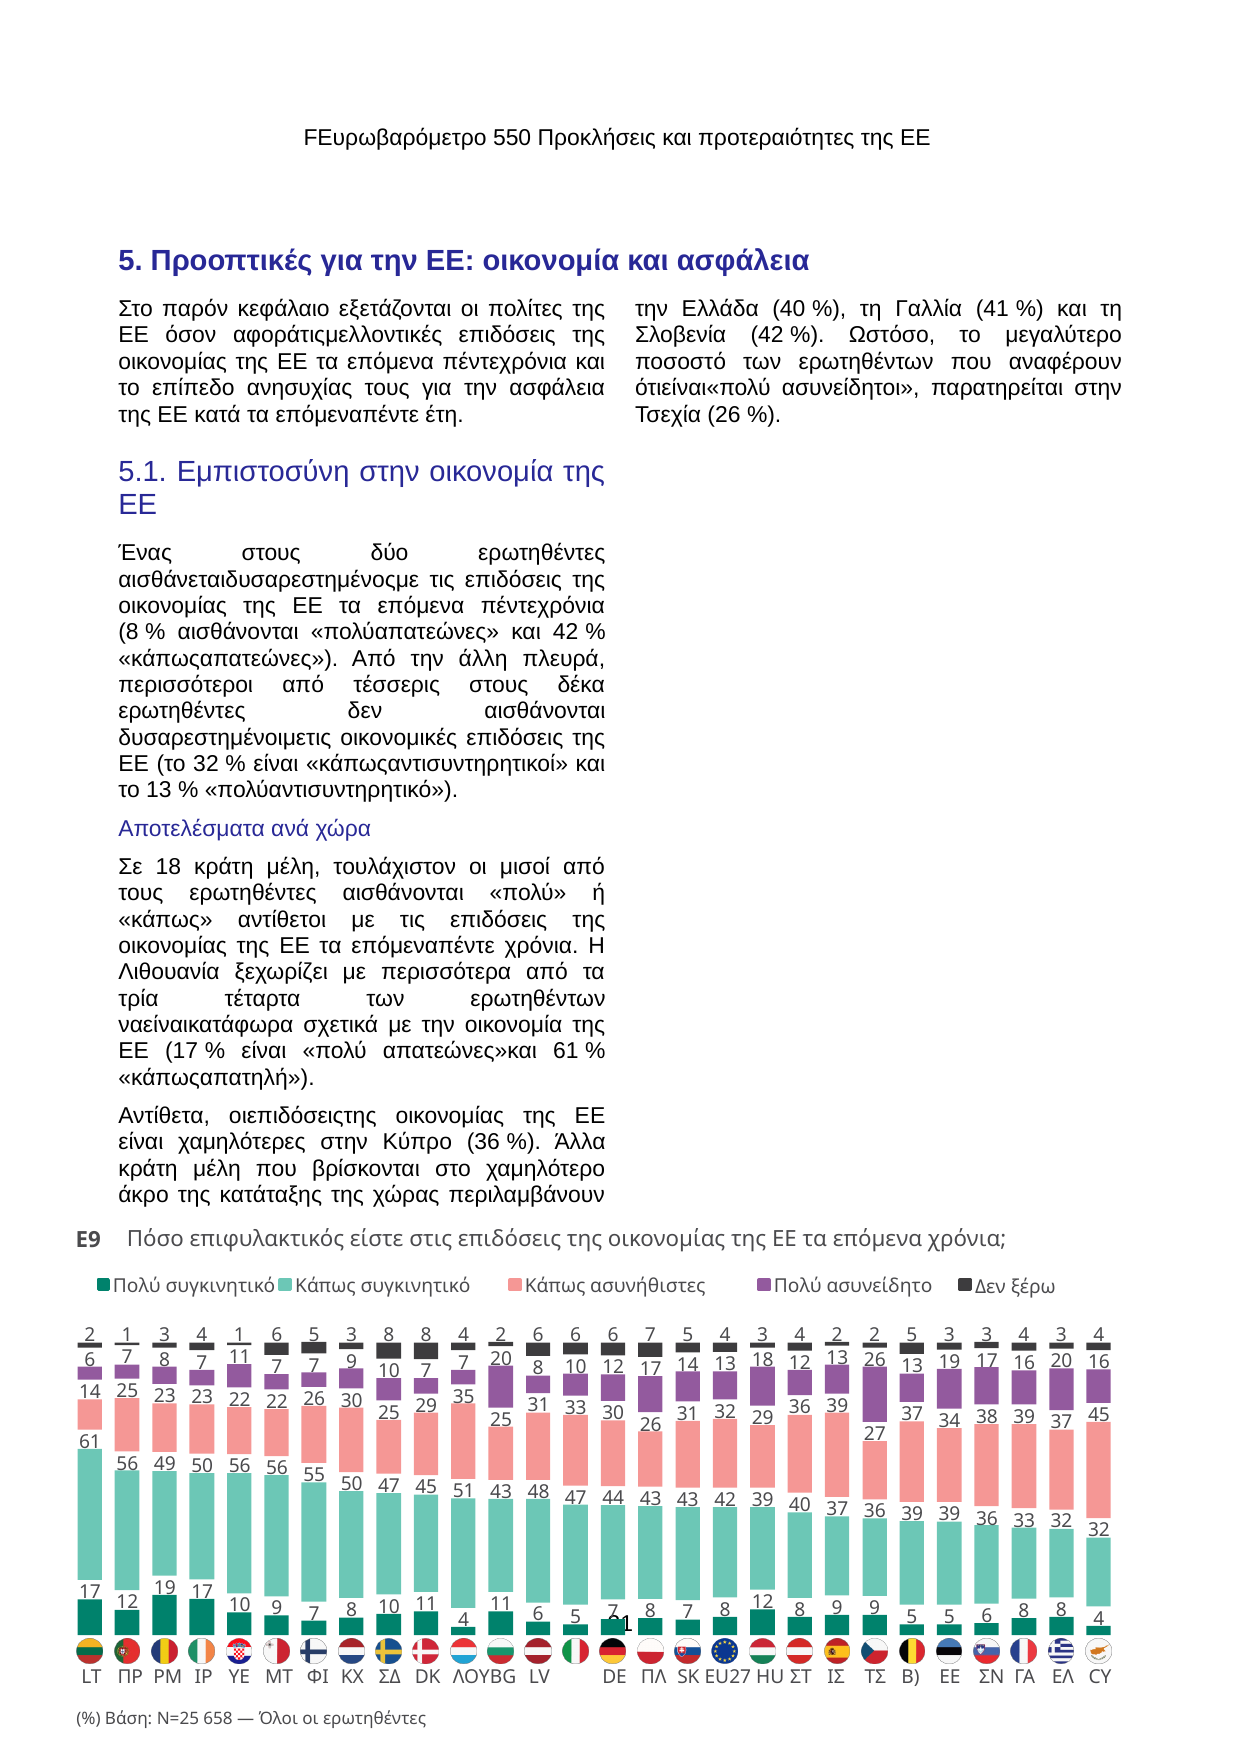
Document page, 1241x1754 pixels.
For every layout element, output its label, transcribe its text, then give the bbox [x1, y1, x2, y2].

subtitle 5. Προοπτικές για την ΕΕ: οικονομία και ασφάλεια [118, 243, 1122, 277]
picture [562, 1638, 589, 1664]
picture [114, 1638, 140, 1664]
picture [338, 1638, 365, 1664]
picture [599, 1638, 626, 1664]
picture [524, 1638, 552, 1664]
picture [786, 1638, 813, 1664]
picture [711, 1638, 738, 1664]
picture [936, 1638, 962, 1664]
picture [450, 1638, 477, 1664]
picture [226, 1638, 252, 1664]
picture [749, 1638, 776, 1664]
text Στο παρόν κεφάλαιο εξετάζονται οι πολίτες της ΕΕ όσον αφοράτιςμελλοντικές επιδόσεις της οικονομίας της ΕΕ τα επόμενα πέντεχρόνια και το επίπεδο ανησυχίας τους για την ασφάλεια της ΕΕ κατά τα επόμεναπέντε έτη. [118, 295, 605, 427]
picture [1010, 1638, 1037, 1664]
picture [263, 1638, 290, 1664]
picture [973, 1638, 1000, 1664]
picture [76, 1638, 103, 1664]
picture [637, 1638, 664, 1664]
picture [487, 1638, 514, 1664]
picture [188, 1638, 215, 1664]
picture [375, 1638, 402, 1664]
picture [899, 1638, 925, 1664]
text Αποτελέσματα ανά χώρα [118, 814, 605, 841]
picture [674, 1638, 701, 1664]
picture [1048, 1638, 1074, 1664]
picture [412, 1638, 439, 1664]
picture [1085, 1638, 1112, 1664]
subtitle 5.1. Εμπιστοσύνη στην οικονομία της ΕΕ [118, 454, 605, 521]
picture [300, 1638, 327, 1664]
picture [861, 1638, 888, 1664]
text Ένας στους δύο ερωτηθέντες αισθάνεταιδυσαρεστημένοςμε τις επιδόσεις της οικονομίας της ΕΕ τα επόμενα πέντεχρόνια (8 % αισθάνονται «πολύαπατεώνες» και 42 % «κάπωςαπατεώνες»). Από την άλλη πλευρά, περισσότεροι από τέσσερις στους δέκα ερωτηθέντες δεν αισθάνονται δυσαρεστημένοιμετις οικονομικές επιδόσεις της ΕΕ (το 32 % είναι «κάπωςαντισυντηρητικοί» και το 13 % «πολύαντισυντηρητικό»). [118, 539, 605, 803]
picture [151, 1638, 178, 1664]
text Σε 18 κράτη μέλη, τουλάχιστον οι μισοί από τους ερωτηθέντες αισθάνονται «πολύ» ή «κάπως» αντίθετοι με τις επιδόσεις της οικονομίας της ΕΕ τα επόμεναπέντε χρόνια. Η Λιθουανία ξεχωρίζει με περισσότερα από τα τρία τέταρτα των ερωτηθέντων ναείναικατάφωρα σχετικά με την οικονομία της ΕΕ (17 % είναι «πολύ απατεώνες»και 61 % «κάπωςαπατηλή»). [118, 853, 605, 1090]
picture [824, 1638, 850, 1664]
text Αντίθετα, οιεπιδόσειςτης οικονομίας της ΕΕ είναι χαμηλότερες στην Κύπρο (36 %). Άλλα κράτη μέλη που βρίσκονται στο χαμηλότερο άκρο της κατάταξης της χώρας περιλαμβάνουν [118, 1102, 605, 1207]
text την Ελλάδα (40 %), τη Γαλλία (41 %) και τη Σλοβενία (42 %). Ωστόσο, το μεγαλύτερο ποσοστό των ερωτηθέντων που αναφέρουν ότιείναι«πολύ ασυνείδητοι», παρατηρείται στην Τσεχία (26 %). [635, 295, 1122, 427]
